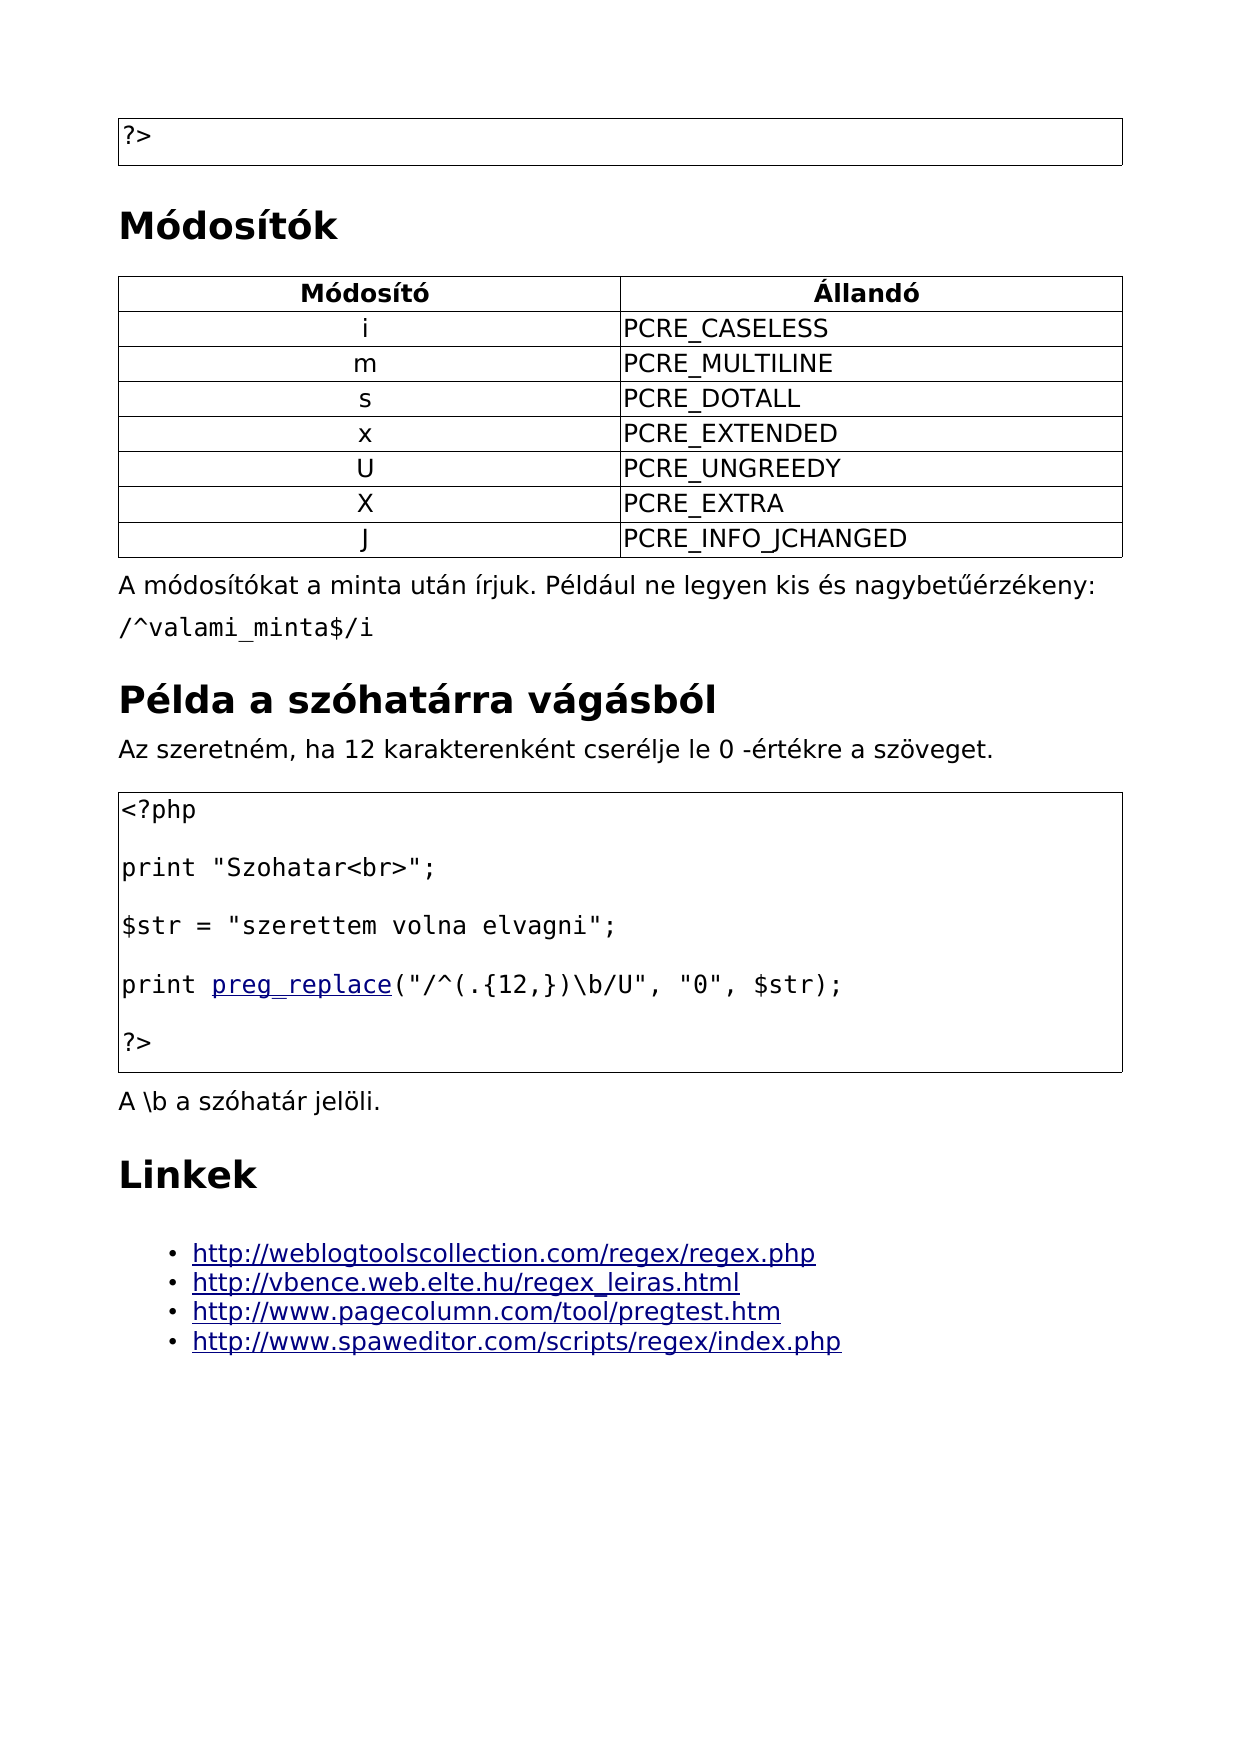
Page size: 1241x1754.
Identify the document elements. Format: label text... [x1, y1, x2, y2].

table_header Módosító [119, 277, 620, 311]
table_cell PCRE_EXTRA [621, 487, 1122, 522]
text A \b a szóhatár jelöli. [118, 1087, 1122, 1116]
list http://www.pagecolumn.com/tool/pregtest.htm [177, 1297, 1122, 1327]
table_header <?php print "Szohatar<br>"; $str = "szerettem volna elvagni"; print preg_replace("/^(.{12,})\b/U", "0", $str); ?> [119, 793, 1122, 1072]
table_cell x [119, 417, 620, 451]
subtitle Módosítók [118, 205, 1122, 248]
subtitle Példa a szóhatárra vágásból [118, 679, 1122, 723]
table_cell PCRE_MULTILINE [621, 347, 1122, 381]
table_cell PCRE_EXTENDED [621, 417, 1122, 451]
table_cell PCRE_DOTALL [621, 382, 1122, 416]
subtitle Linkek [118, 1153, 1122, 1197]
table_cell PCRE_CASELESS [621, 312, 1122, 346]
table_cell X [119, 487, 620, 522]
table_cell U [119, 452, 620, 486]
table_cell J [119, 523, 620, 557]
list http://vbence.web.elte.hu/regex_leiras.html [177, 1268, 1122, 1297]
table_header ?> [119, 119, 1122, 165]
table_header Állandó [621, 277, 1122, 311]
text A módosítókat a minta után írjuk. Például ne legyen kis és nagybetűérzékeny: [118, 572, 1122, 601]
list http://weblogtoolscollection.com/regex/regex.php [177, 1239, 1122, 1268]
text Az szeretném, ha 12 karakterenként cserélje le 0 -értékre a szöveget. [118, 735, 1122, 764]
table_cell m [119, 347, 620, 381]
table_cell i [119, 312, 620, 346]
list http://www.spaweditor.com/scripts/regex/index.php [177, 1327, 1122, 1356]
table_cell PCRE_UNGREEDY [621, 452, 1122, 486]
text /^valami_minta$/i [118, 613, 1122, 642]
table_cell s [119, 382, 620, 416]
table_cell PCRE_INFO_JCHANGED [621, 523, 1122, 557]
